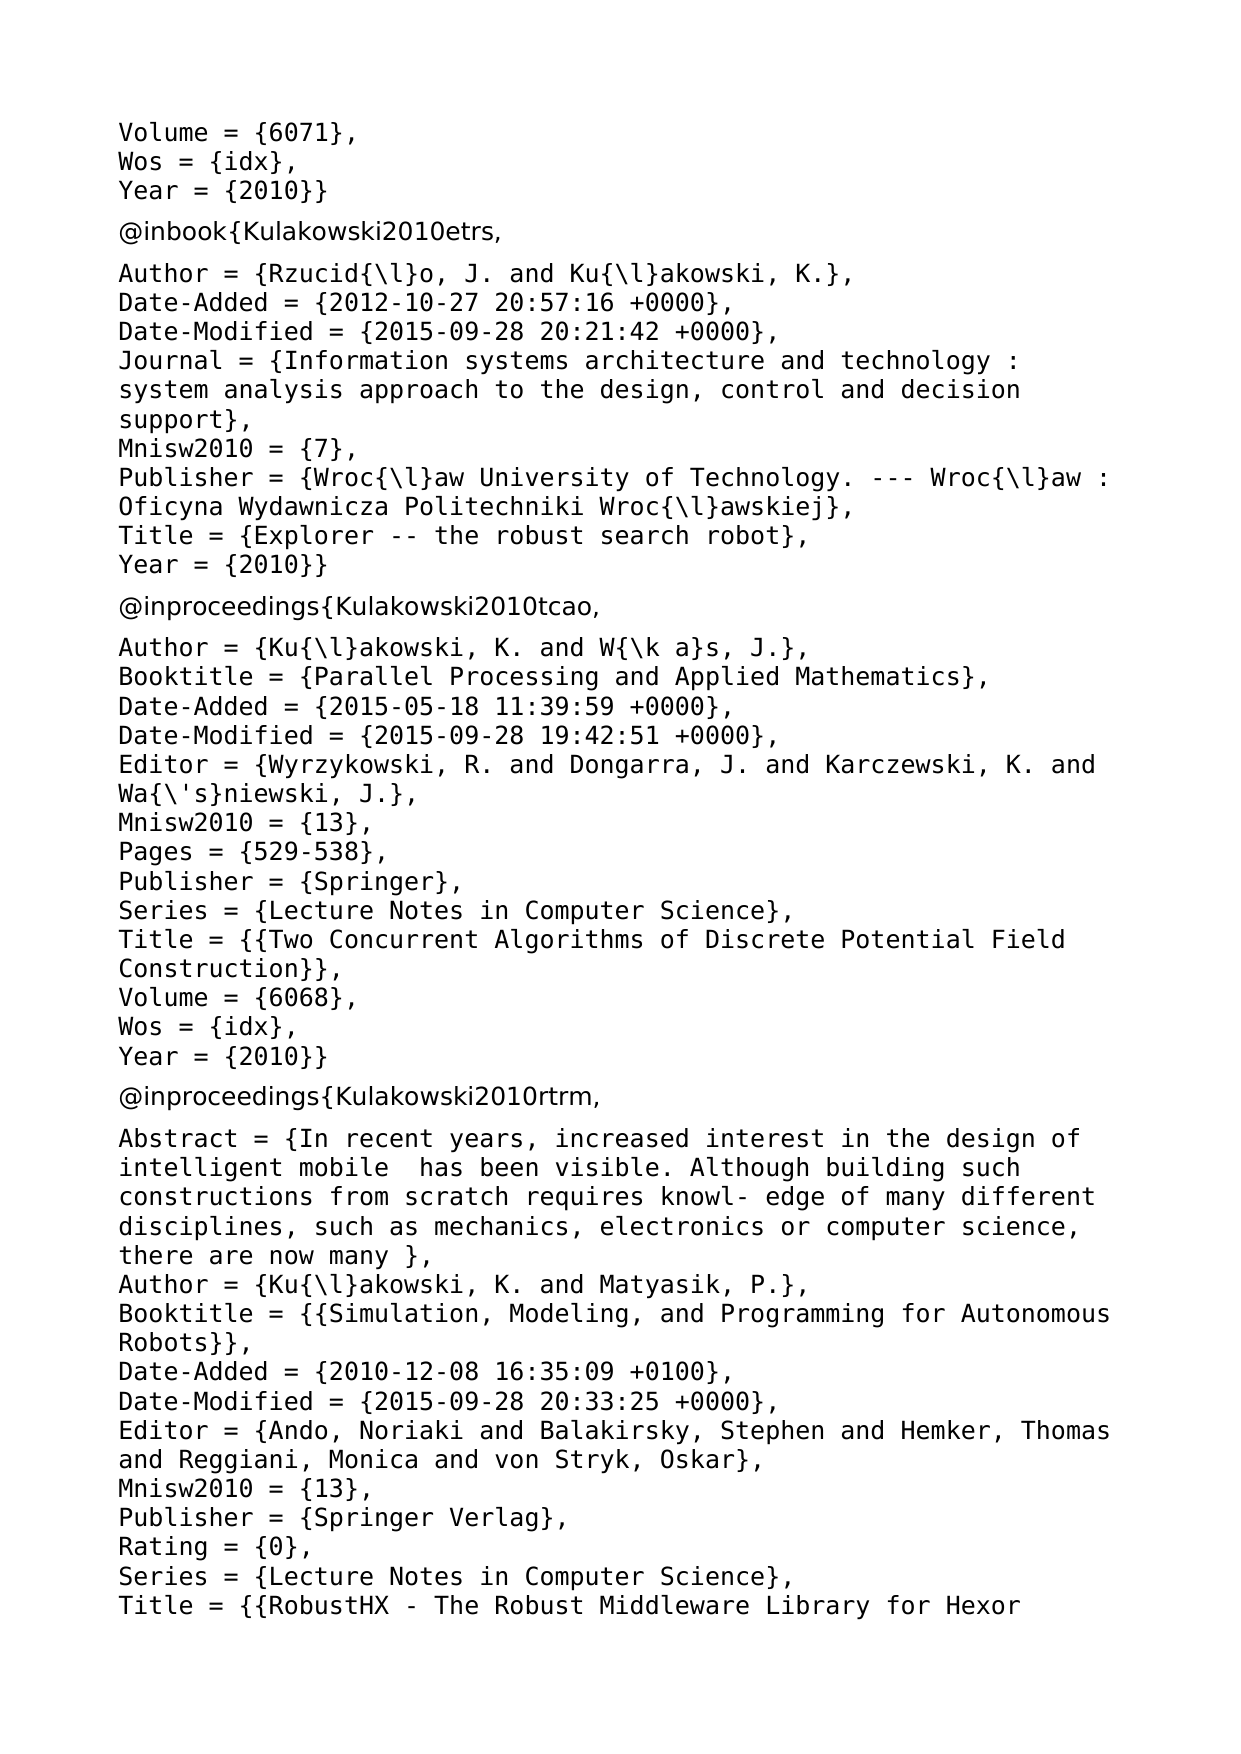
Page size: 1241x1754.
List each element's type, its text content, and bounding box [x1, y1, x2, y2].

text @inproceedings{Kulakowski2010tcao, [118, 592, 1122, 621]
text @inproceedings{Kulakowski2010rtrm, [118, 1083, 1122, 1112]
text @inbook{Kulakowski2010etrs, [118, 217, 1122, 247]
text Author = {Ku{\l}akowski, K. and W{\k a}s, J.}, Booktitle = {Parallel Processing and Applied Mathematics}, Date-Added = {2015-05-18 11:39:59 +0000}, Date-Modified = {2015-09-28 19:42:51 +0000}, Editor = {Wyrzykowski, R. and Dongarra, J. and Karczewski, K. and Wa{\'s}niewski, J.}, Mnisw2010 = {13}, Pages = {529-538}, Publisher = {Springer}, Series = {Lecture Notes in Computer Science}, Title = {{Two Concurrent Algorithms of Discrete Potential Field Construction}}, Volume = {6068}, Wos = {idx}, Year = {2010}} [118, 633, 1122, 1071]
text Author = {Rzucid{\l}o, J. and Ku{\l}akowski, K.}, Date-Added = {2012-10-27 20:57:16 +0000}, Date-Modified = {2015-09-28 20:21:42 +0000}, Journal = {Information systems architecture and technology : system analysis approach to the design, control and decision support}, Mnisw2010 = {7}, Publisher = {Wroc{\l}aw University of Technology. --- Wroc{\l}aw : Oficyna Wydawnicza Politechniki Wroc{\l}awskiej}, Title = {Explorer -- the robust search robot}, Year = {2010}} [118, 259, 1122, 580]
text Volume = {6071}, Wos = {idx}, Year = {2010}} [118, 118, 1122, 206]
text Abstract = {In recent years, increased interest in the design of intelligent mobile has been visible. Although building such constructions from scratch requires knowl- edge of many different disciplines, such as mechanics, electronics or computer science, there are now many }, Author = {Ku{\l}akowski, K. and Matyasik, P.}, Booktitle = {{Simulation, Modeling, and Programming for Autonomous Robots}}, Date-Added = {2010-12-08 16:35:09 +0100}, Date-Modified = {2015-09-28 20:33:25 +0000}, Editor = {Ando, Noriaki and Balakirsky, Stephen and Hemker, Thomas and Reggiani, Monica and von Stryk, Oskar}, Mnisw2010 = {13}, Publisher = {Springer Verlag}, Rating = {0}, Series = {Lecture Notes in Computer Science}, Title = {{RobustHX - The Robust Middleware Library for Hexor [118, 1124, 1122, 1620]
